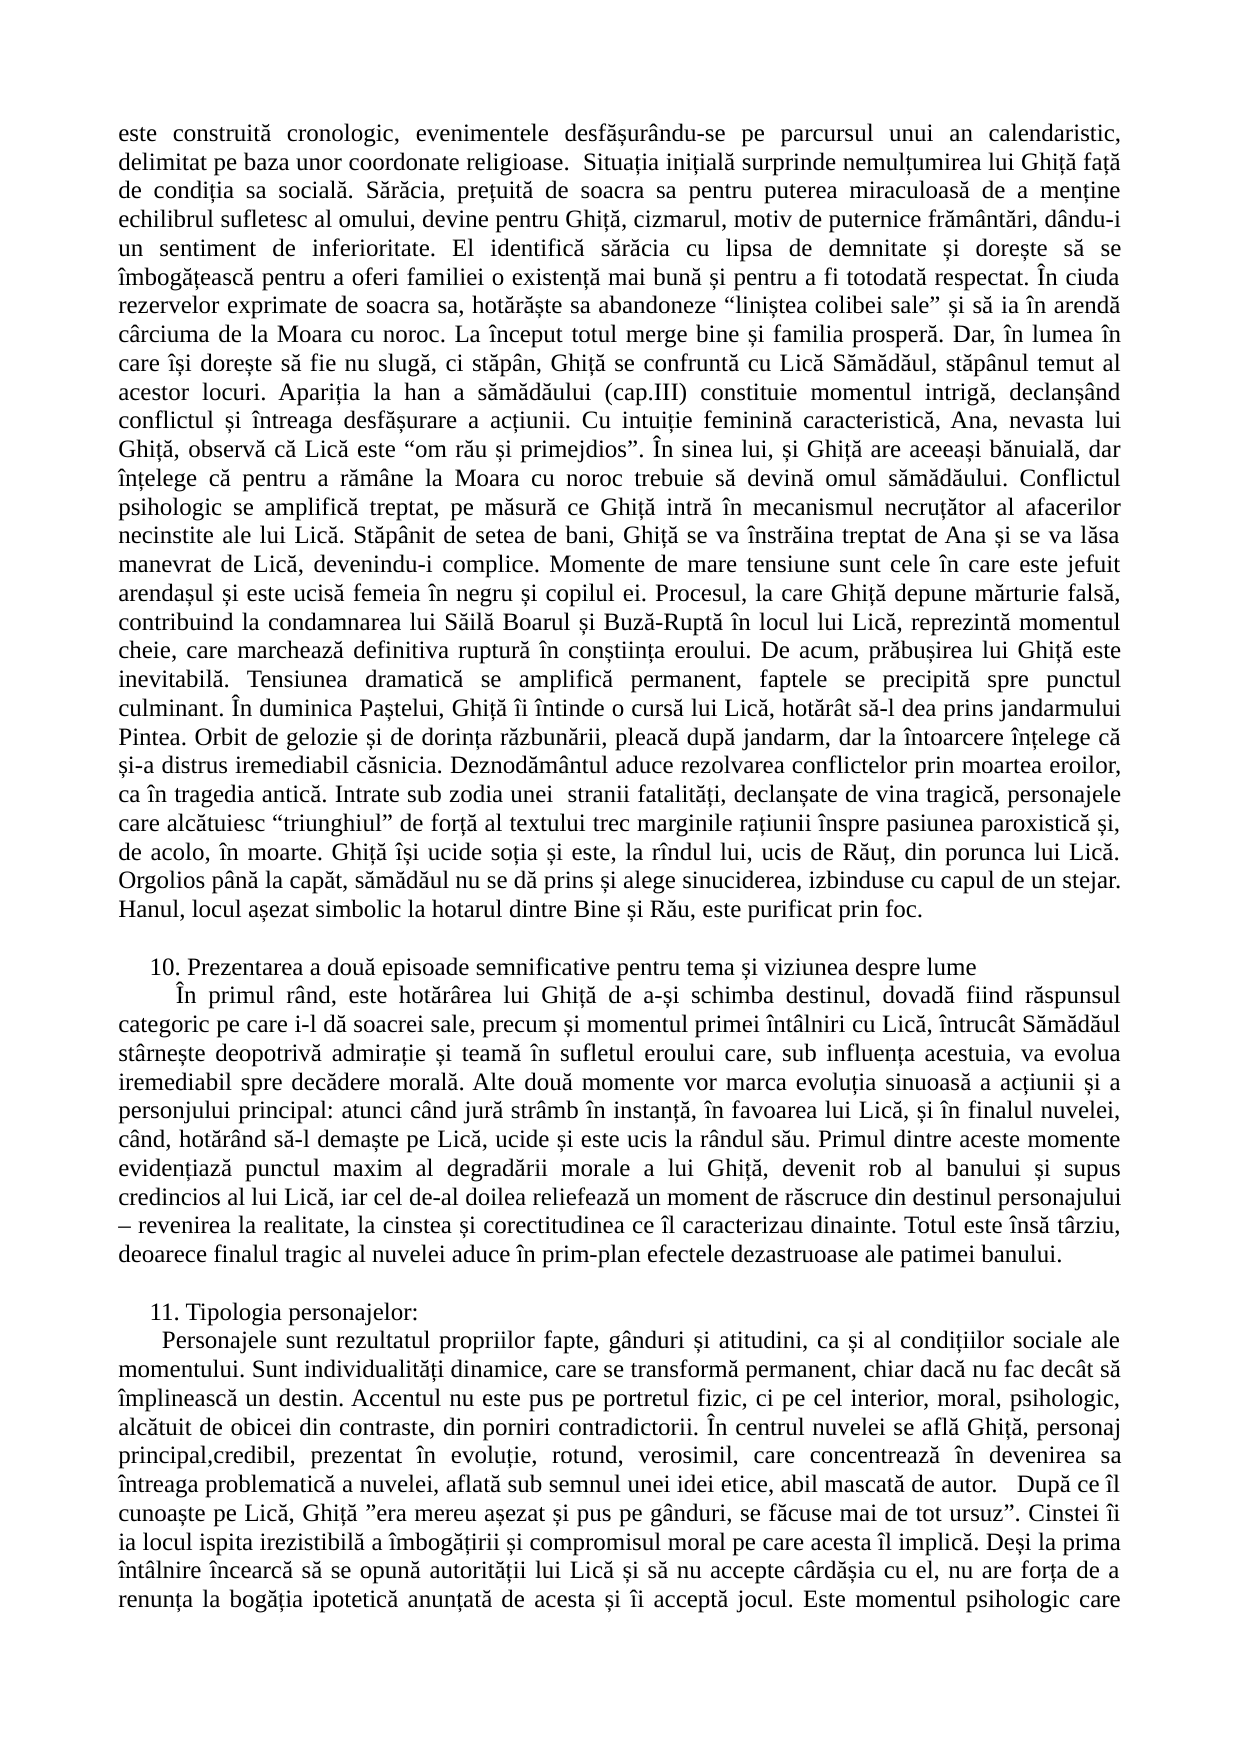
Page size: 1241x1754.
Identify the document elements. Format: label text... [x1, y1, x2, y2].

text Personajele sunt rezultatul propriilor fapte, gânduri și atitudini, ca și al condițiilor sociale ale momentului. Sunt individualități dinamice, care se transformă permanent, chiar dacă nu fac decât să împlinească un destin. Accentul nu este pus pe portretul fizic, ci pe cel interior, moral, psihologic, alcătuit de obicei din contraste, din porniri contradictorii. În centrul nuvelei se află Ghiță, personaj principal,credibil, prezentat în evoluție, rotund, verosimil, care concentrează în devenirea sa întreaga problematică a nuvelei, aflată sub semnul unei idei etice, abil mascată de autor. După ce îl cunoaște pe Lică, Ghiță ”era mereu așezat și pus pe gânduri, se făcuse mai de tot ursuz”. Cinstei îi ia locul ispita irezistibilă a îmbogățirii și compromisul moral pe care acesta îl implică. Deși la prima întâlnire încearcă să se opună autorității lui Lică și să nu accepte cârdășia cu el, nu are forța de a renunța la bogăția ipotetică anunțată de acesta și îi acceptă jocul. Este momentul psihologic care [118, 1326, 1122, 1613]
text 10. Prezentarea a două episoade semnificative pentru tema și viziunea despre lume [118, 952, 1122, 981]
text este construită cronologic, evenimentele desfășurându-se pe parcursul unui an calendaristic, delimitat pe baza unor coordonate religioase. Situația inițială surprinde nemulțumirea lui Ghiță față de condiția sa socială. Sărăcia, prețuită de soacra sa pentru puterea miraculoasă de a menține echilibrul sufletesc al omului, devine pentru Ghiță, cizmarul, motiv de puternice frământări, dându-i un sentiment de inferioritate. El identifică sărăcia cu lipsa de demnitate și dorește să se îmbogățească pentru a oferi familiei o existență mai bună și pentru a fi totodată respectat. În ciuda rezervelor exprimate de soacra sa, hotărăște sa abandoneze “liniștea colibei sale” și să ia în arendă cârciuma de la Moara cu noroc. La început totul merge bine și familia prosperă. Dar, în lumea în care își dorește să fie nu slugă, ci stăpân, Ghiță se confruntă cu Lică Sămădăul, stăpânul temut al acestor locuri. Apariția la han a sămădăului (cap.III) constituie momentul intrigă, declanșând conflictul și întreaga desfășurare a acțiunii. Cu intuiție feminină caracteristică, Ana, nevasta lui Ghiță, observă că Lică este “om rău și primejdios”. În sinea lui, și Ghiță are aceeași bănuială, dar înțelege că pentru a rămâne la Moara cu noroc trebuie să devină omul sămădăului. Conflictul psihologic se amplifică treptat, pe măsură ce Ghiță intră în mecanismul necruțător al afacerilor necinstite ale lui Lică. Stăpânit de setea de bani, Ghiță se va înstrăina treptat de Ana și se va lăsa manevrat de Lică, devenindu-i complice. Momente de mare tensiune sunt cele în care este jefuit arendașul și este ucisă femeia în negru și copilul ei. Procesul, la care Ghiță depune mărturie falsă, contribuind la condamnarea lui Săilă Boarul și Buză-Ruptă în locul lui Lică, reprezintă momentul cheie, care marchează definitiva ruptură în conștiința eroului. De acum, prăbușirea lui Ghiță este inevitabilă. Tensiunea dramatică se amplifică permanent, faptele se precipită spre punctul culminant. În duminica Paștelui, Ghiță îi întinde o cursă lui Lică, hotărât să-l dea prins jandarmului Pintea. Orbit de gelozie și de dorința răzbunării, pleacă după jandarm, dar la întoarcere înțelege că și-a distrus iremediabil căsnicia. Deznodământul aduce rezolvarea conflictelor prin moartea eroilor, ca în tragedia antică. Intrate sub zodia unei stranii fatalități, declanșate de vina tragică, personajele care alcătuiesc “triunghiul” de forță al textului trec marginile rațiunii înspre pasiunea paroxistică și, de acolo, în moarte. Ghiță își ucide soția și este, la rîndul lui, ucis de Răuț, din porunca lui Lică. Orgolios până la capăt, sămădăul nu se dă prins și alege sinuciderea, izbinduse cu capul de un stejar. Hanul, locul așezat simbolic la hotarul dintre Bine și Rău, este purificat prin foc. [118, 118, 1122, 923]
text În primul rând, este hotărârea lui Ghiță de a-și schimba destinul, dovadă fiind răspunsul categoric pe care i-l dă soacrei sale, precum și momentul primei întâlniri cu Lică, întrucât Sămădăul stârnește deopotrivă admirație și teamă în sufletul eroului care, sub influența acestuia, va evolua iremediabil spre decădere morală. Alte două momente vor marca evoluția sinuoasă a acțiunii și a personjului principal: atunci când jură strâmb în instanță, în favoarea lui Lică, și în finalul nuvelei, când, hotărând să-l demaște pe Lică, ucide și este ucis la rândul său. Primul dintre aceste momente evidențiază punctul maxim al degradării morale a lui Ghiță, devenit rob al banului și supus credincios al lui Lică, iar cel de-al doilea reliefează un moment de răscruce din destinul personajului – revenirea la realitate, la cinstea și corectitudinea ce îl caracterizau dinainte. Totul este însă târziu, deoarece finalul tragic al nuvelei aduce în prim-plan efectele dezastruoase ale patimei banului. [118, 981, 1122, 1268]
text 11. Tipologia personajelor: [118, 1297, 1122, 1326]
